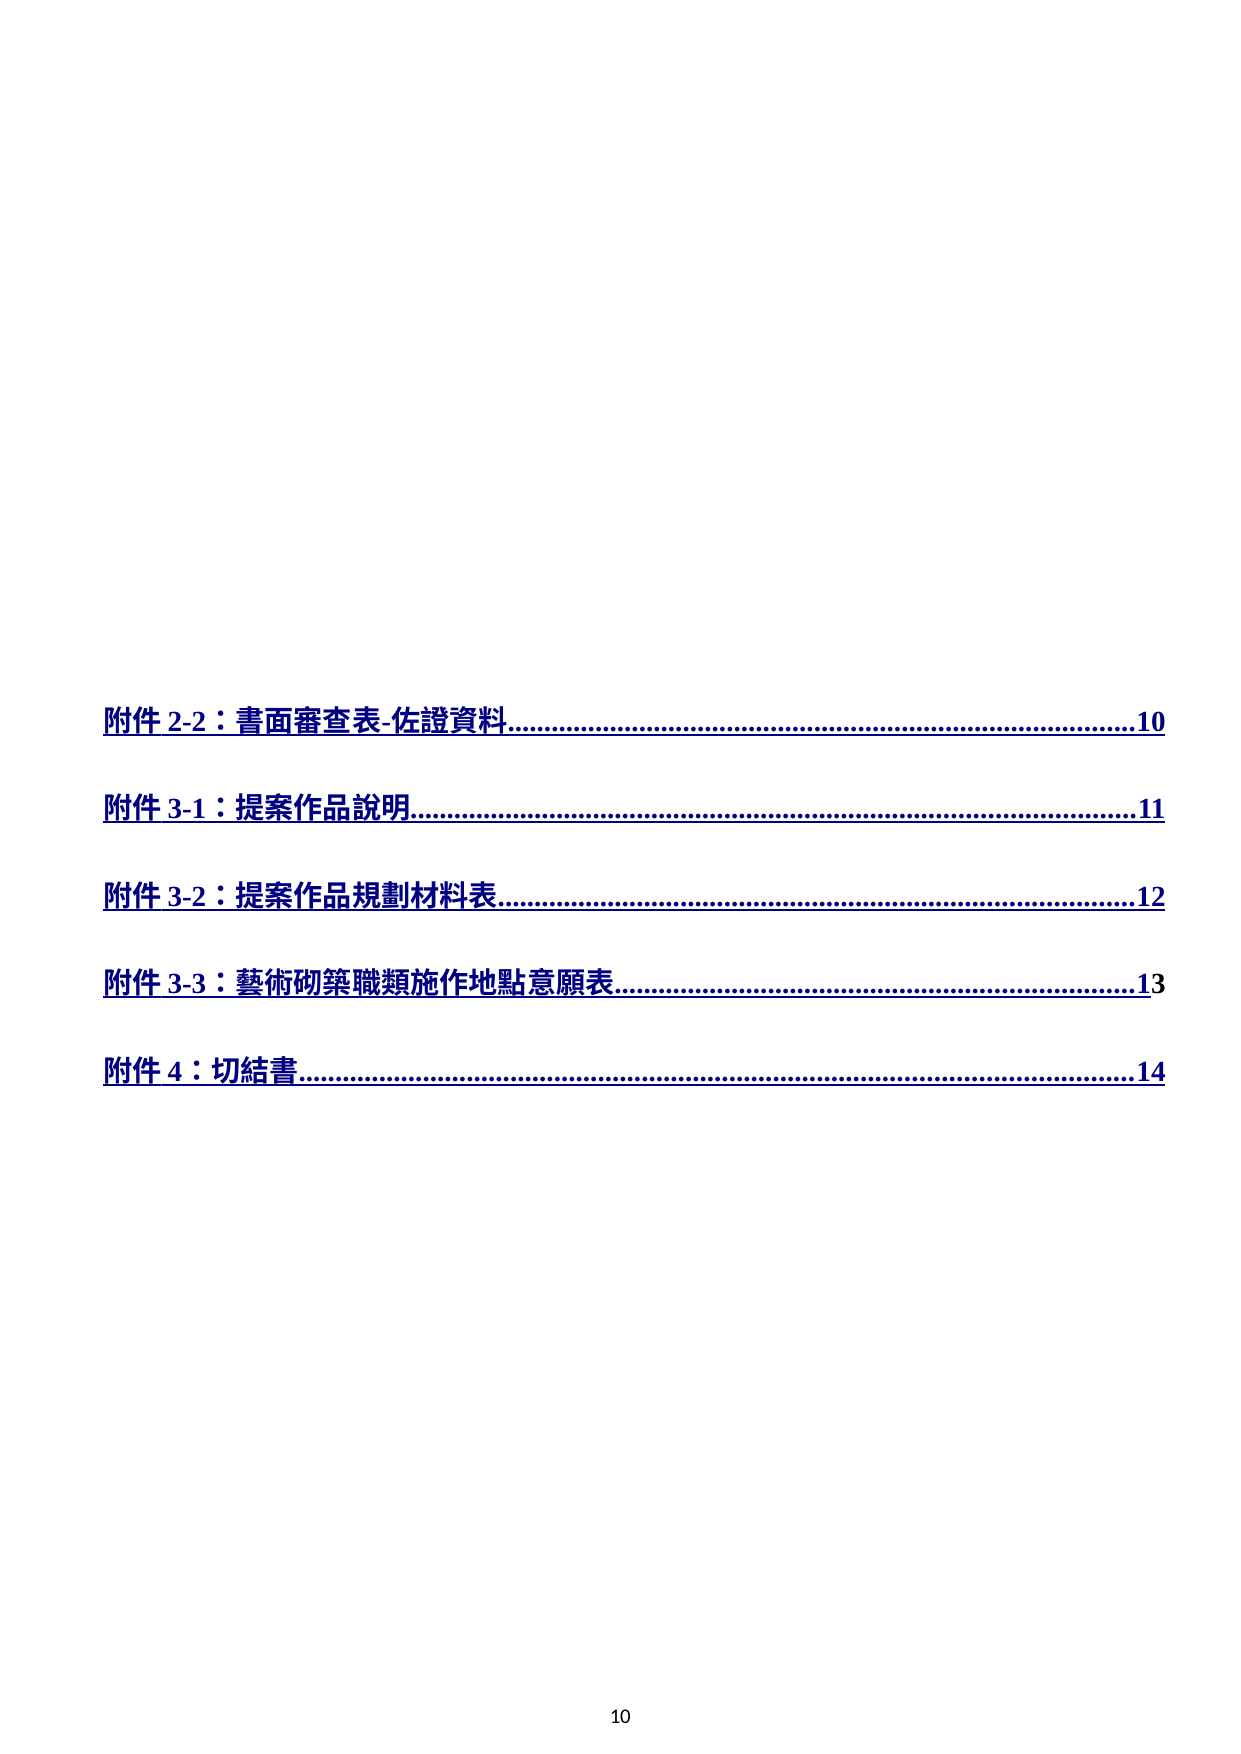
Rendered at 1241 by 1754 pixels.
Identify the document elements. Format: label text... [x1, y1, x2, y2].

text 附件2-2：書面審查表-佐證資料 10 [74, 677, 1166, 739]
text 附件3-1：提案作品說明 11 [74, 764, 1166, 827]
text 附件3-2：提案作品規劃材料表 12 [74, 852, 1166, 914]
text 附件3-3：藝術砌築職類施作地點意願表 13 [74, 939, 1166, 1002]
text 附件4：切結書 14 [74, 1027, 1166, 1089]
